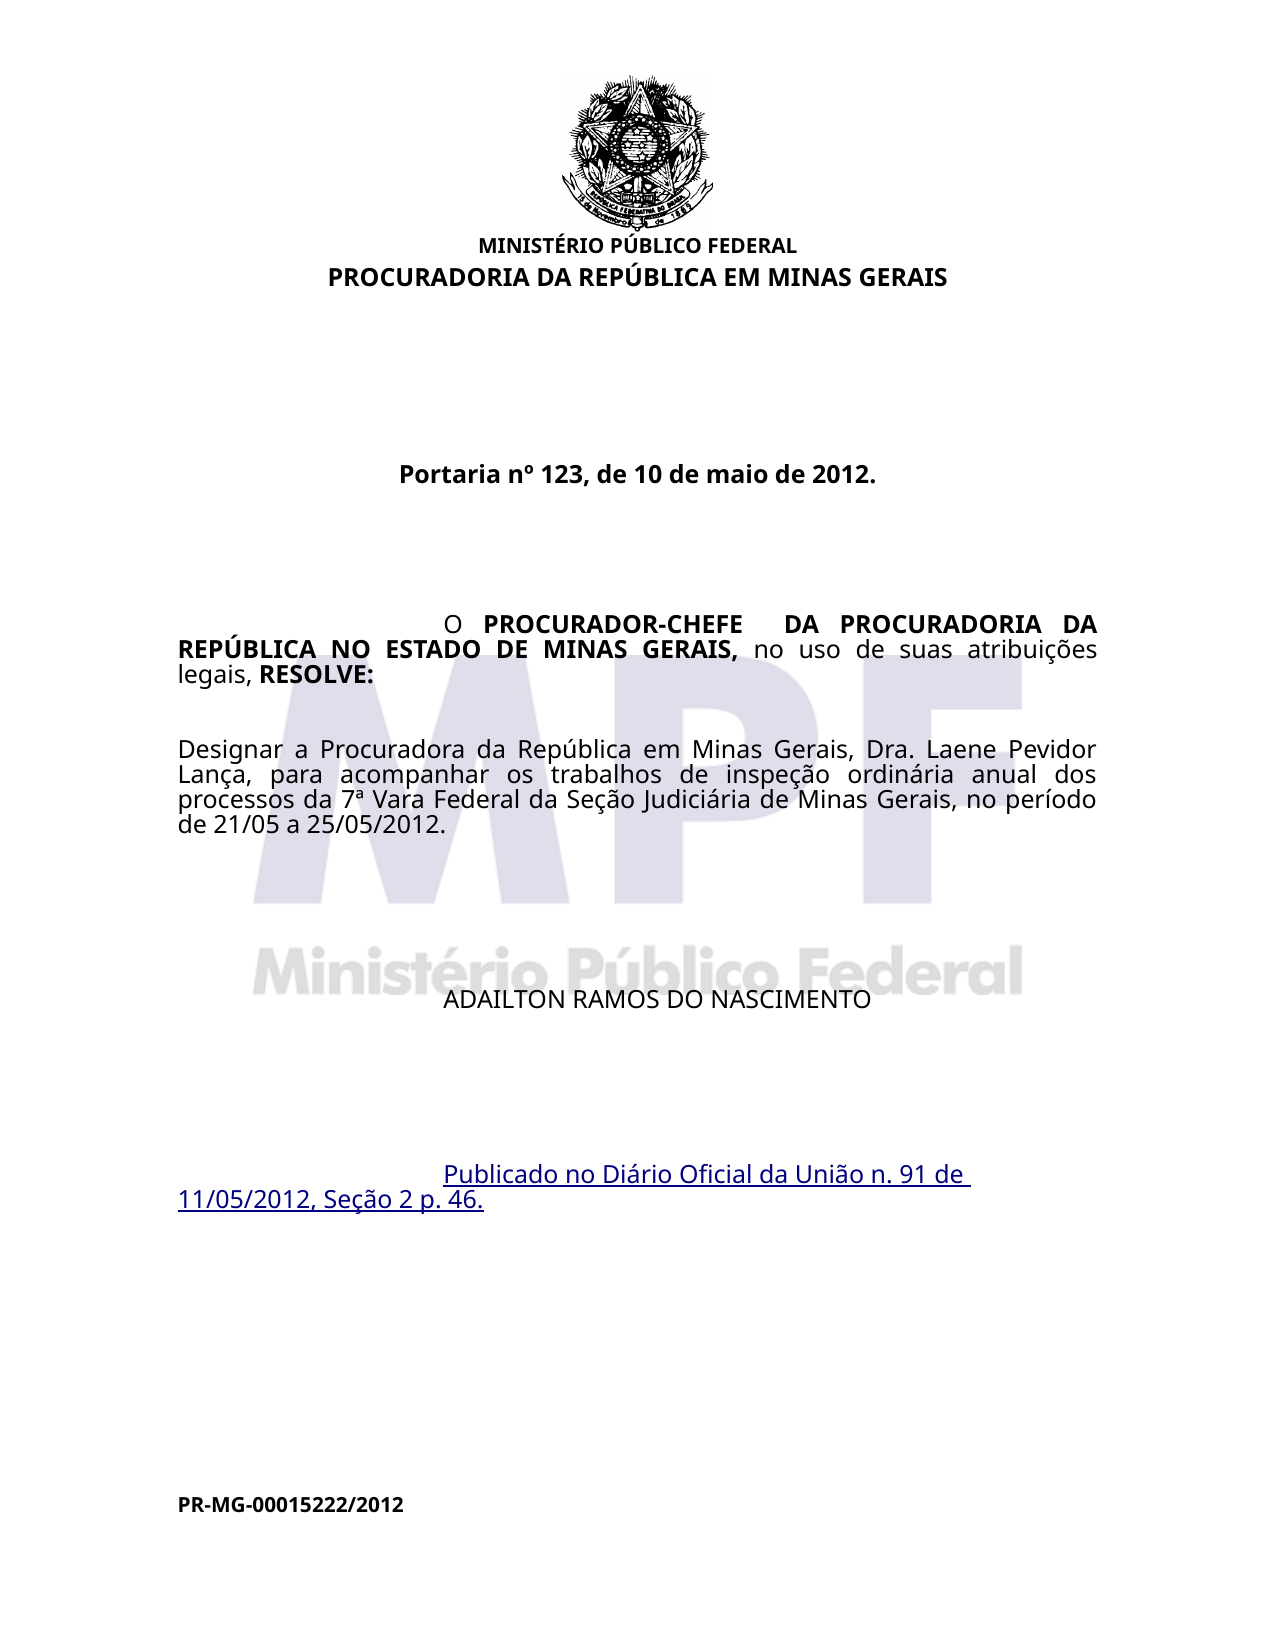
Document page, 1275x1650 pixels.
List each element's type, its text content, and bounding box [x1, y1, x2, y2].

text Portaria nº 123, de 10 de maio de 2012. [177, 463, 1098, 488]
picture [253, 838, 1022, 988]
text O PROCURADOR-CHEFE DA PROCURADORIA DA REPÚBLICA NO ESTADO DE MINAS GERAIS, no uso de suas atribuições legais, RESOLVE: [177, 613, 1098, 688]
text Publicado no Diário Oficial da União n. 91 de 11/05/2012, Seção 2 p. 46. [177, 1163, 1098, 1213]
picture [561, 75, 714, 232]
picture [253, 688, 1022, 738]
text Designar a Procuradora da República em Minas Gerais, Dra. Laene Pevidor Lança, para acompanhar os trabalhos de inspeção ordinária anual dos processos da 7ª Vara Federal da Seção Judiciária de Minas Gerais, no período de 21/05 a 25/05/2012. [177, 738, 1098, 838]
text ADAILTON RAMOS DO NASCIMENTO [177, 988, 1098, 1013]
